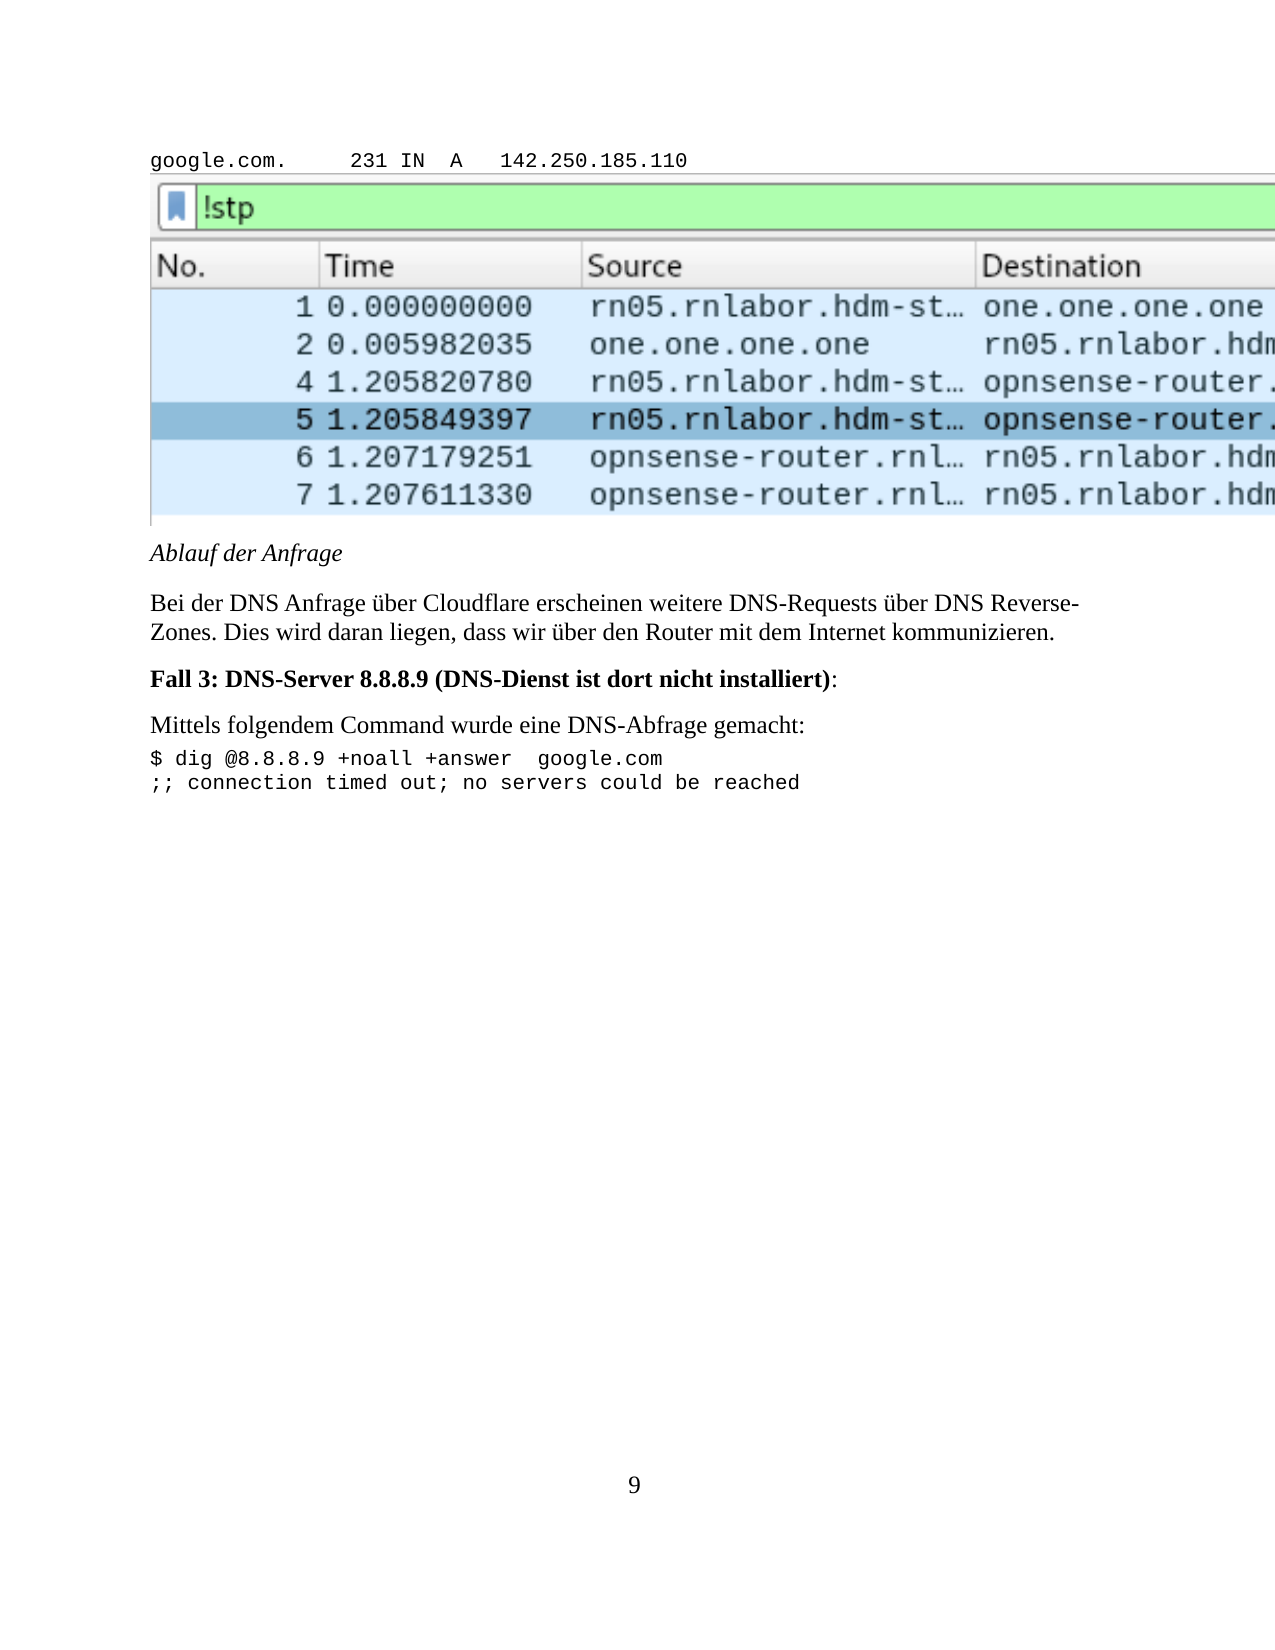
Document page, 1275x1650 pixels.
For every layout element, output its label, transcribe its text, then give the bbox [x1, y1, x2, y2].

picture [150, 173, 1275, 526]
text google.com. 231 IN A 142.250.185.110 [150, 150, 1125, 173]
text Ablauf der Anfrage [150, 538, 1125, 567]
text $ dig @8.8.8.9 +noall +answer google.com [150, 748, 1125, 772]
text ;; connection timed out; no servers could be reached [150, 772, 1125, 796]
text Mittels folgendem Command wurde eine DNS-Abfrage gemacht: [150, 711, 1125, 739]
text Fall 3: DNS-Server 8.8.8.9 (DNS-Dienst ist dort nicht installiert): [150, 664, 1125, 693]
text Bei der DNS Anfrage über Cloudflare erscheinen weitere DNS-Requests über DNS Reverse-Zones. Dies wird daran liegen, dass wir über den Router mit dem Internet kommunizieren. [150, 588, 1125, 646]
